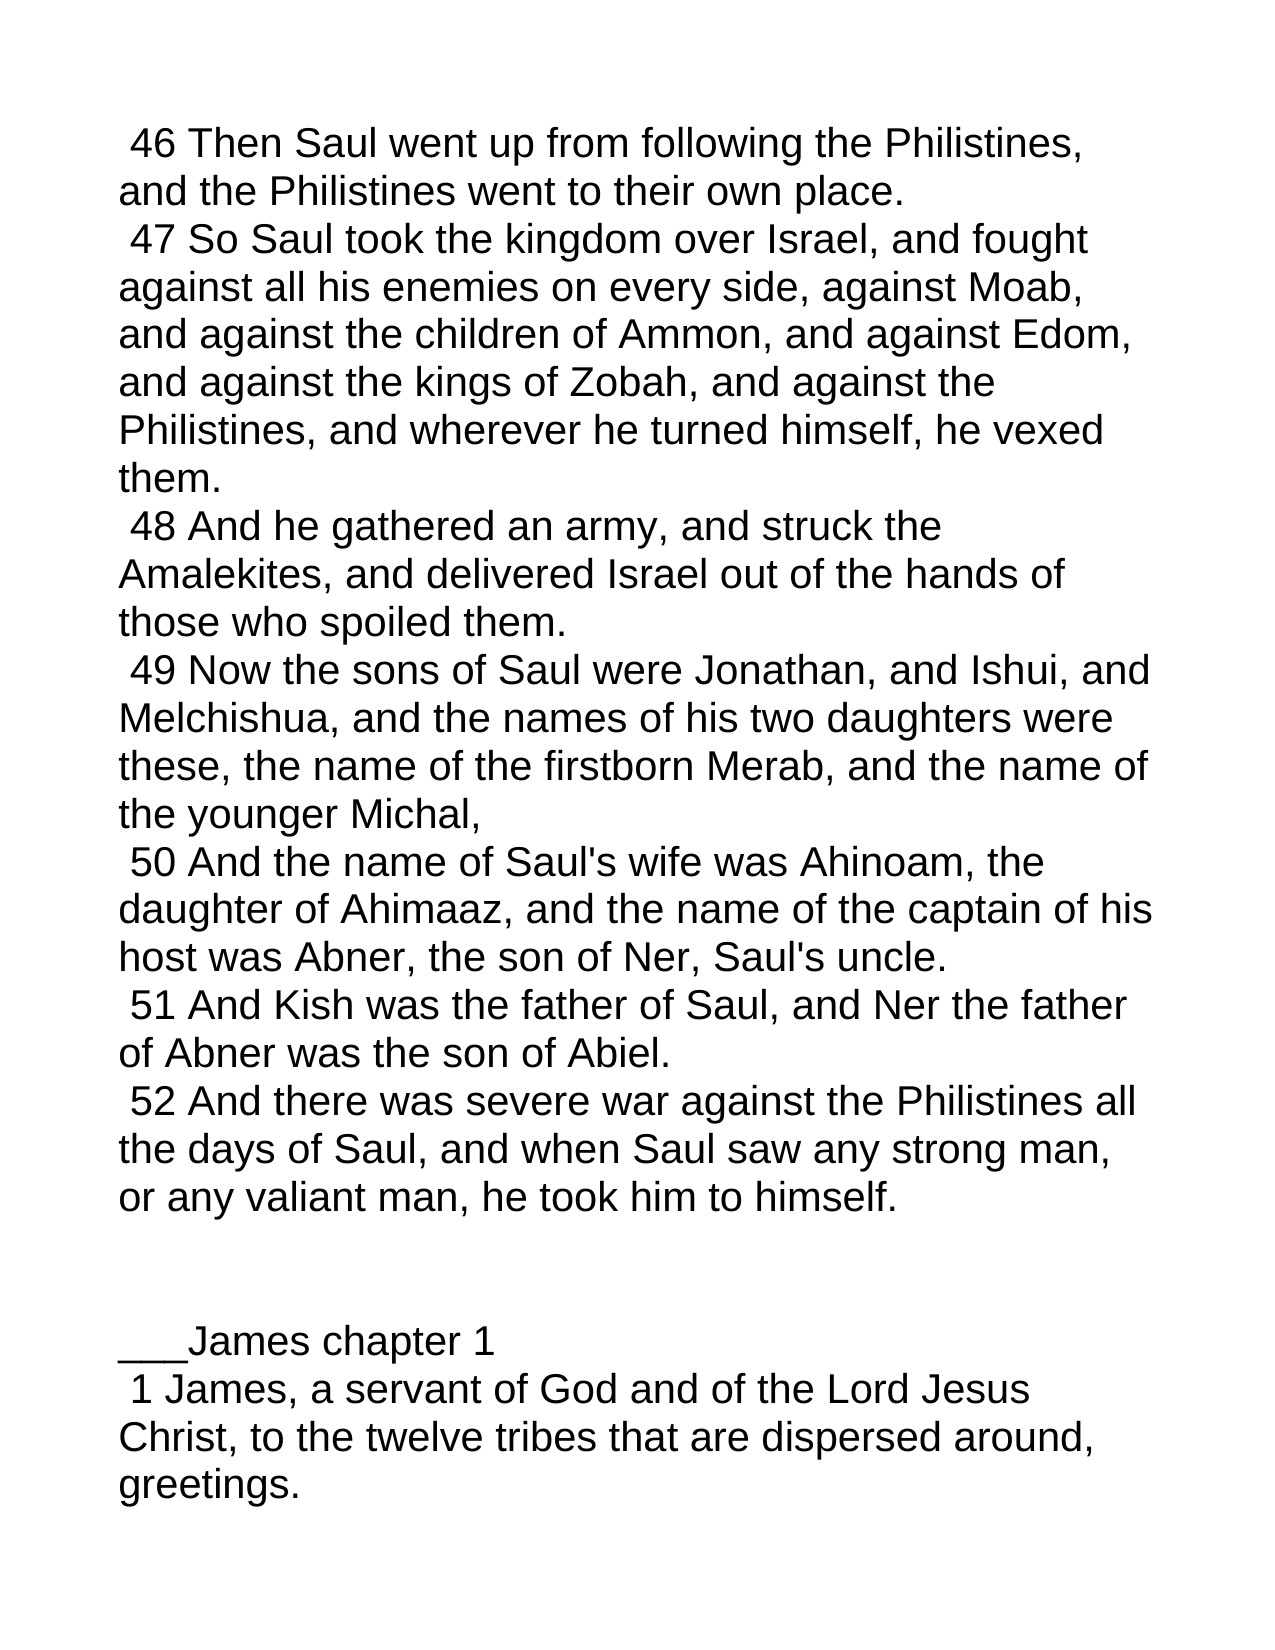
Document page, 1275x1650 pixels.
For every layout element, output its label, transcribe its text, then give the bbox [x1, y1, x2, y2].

text 47 So Saul took the kingdom over Israel, and fought against all his enemies on every side, against Moab, and against the children of Ammon, and against Edom, and against the kings of Zobah, and against the Philistines, and wherever he turned himself, he vexed them. [118, 214, 1157, 501]
text ___James chapter 1 [118, 1316, 1157, 1364]
text 1 James, a servant of God and of the Lord Jesus Christ, to the twelve tribes that are dispersed around, greetings. [118, 1364, 1157, 1508]
text 50 And the name of Saul's wife was Ahinoam, the daughter of Ahimaaz, and the name of the captain of his host was Abner, the son of Ner, Saul's uncle. [118, 837, 1157, 981]
text 51 And Kish was the father of Saul, and Ner the father of Abner was the son of Abiel. [118, 981, 1157, 1076]
text 46 Then Saul went up from following the Philistines, and the Philistines went to their own place. [118, 118, 1157, 214]
text 49 Now the sons of Saul were Jonathan, and Ishui, and Melchishua, and the names of his two daughters were these, the name of the firstborn Merab, and the name of the younger Michal, [118, 645, 1157, 837]
text 48 And he gathered an army, and struck the Amalekites, and delivered Israel out of the hands of those who spoiled them. [118, 501, 1157, 645]
text 52 And there was severe war against the Philistines all the days of Saul, and when Saul saw any strong man, or any valiant man, he took him to himself. [118, 1076, 1157, 1220]
